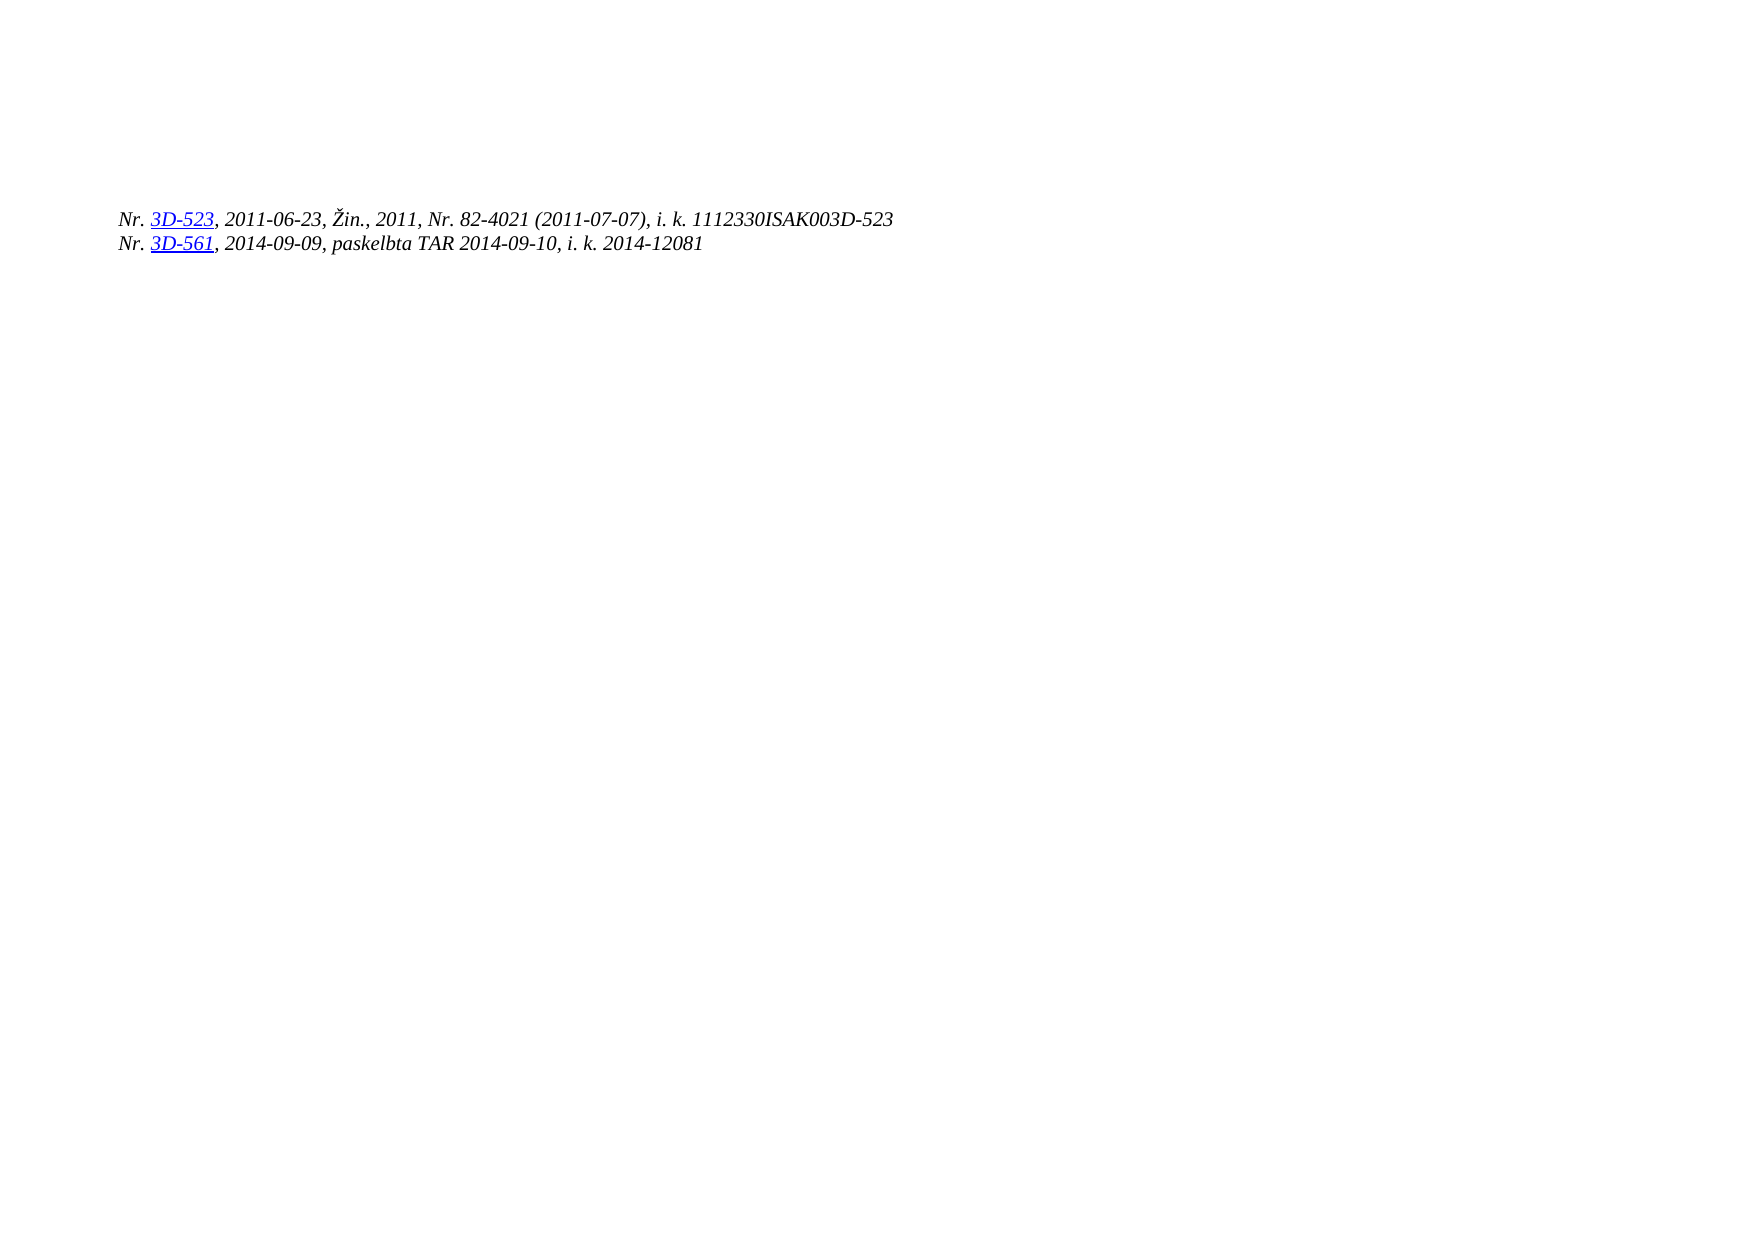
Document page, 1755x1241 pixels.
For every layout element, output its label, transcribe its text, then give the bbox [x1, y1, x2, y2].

text Nr. 3D-523, 2011-06-23, Žin., 2011, Nr. 82-4021 (2011-07-07), i. k. 1112330ISAK003D-523 [118, 207, 1577, 231]
text Nr. 3D-561, 2014-09-09, paskelbta TAR 2014-09-10, i. k. 2014-12081 [118, 231, 1577, 255]
